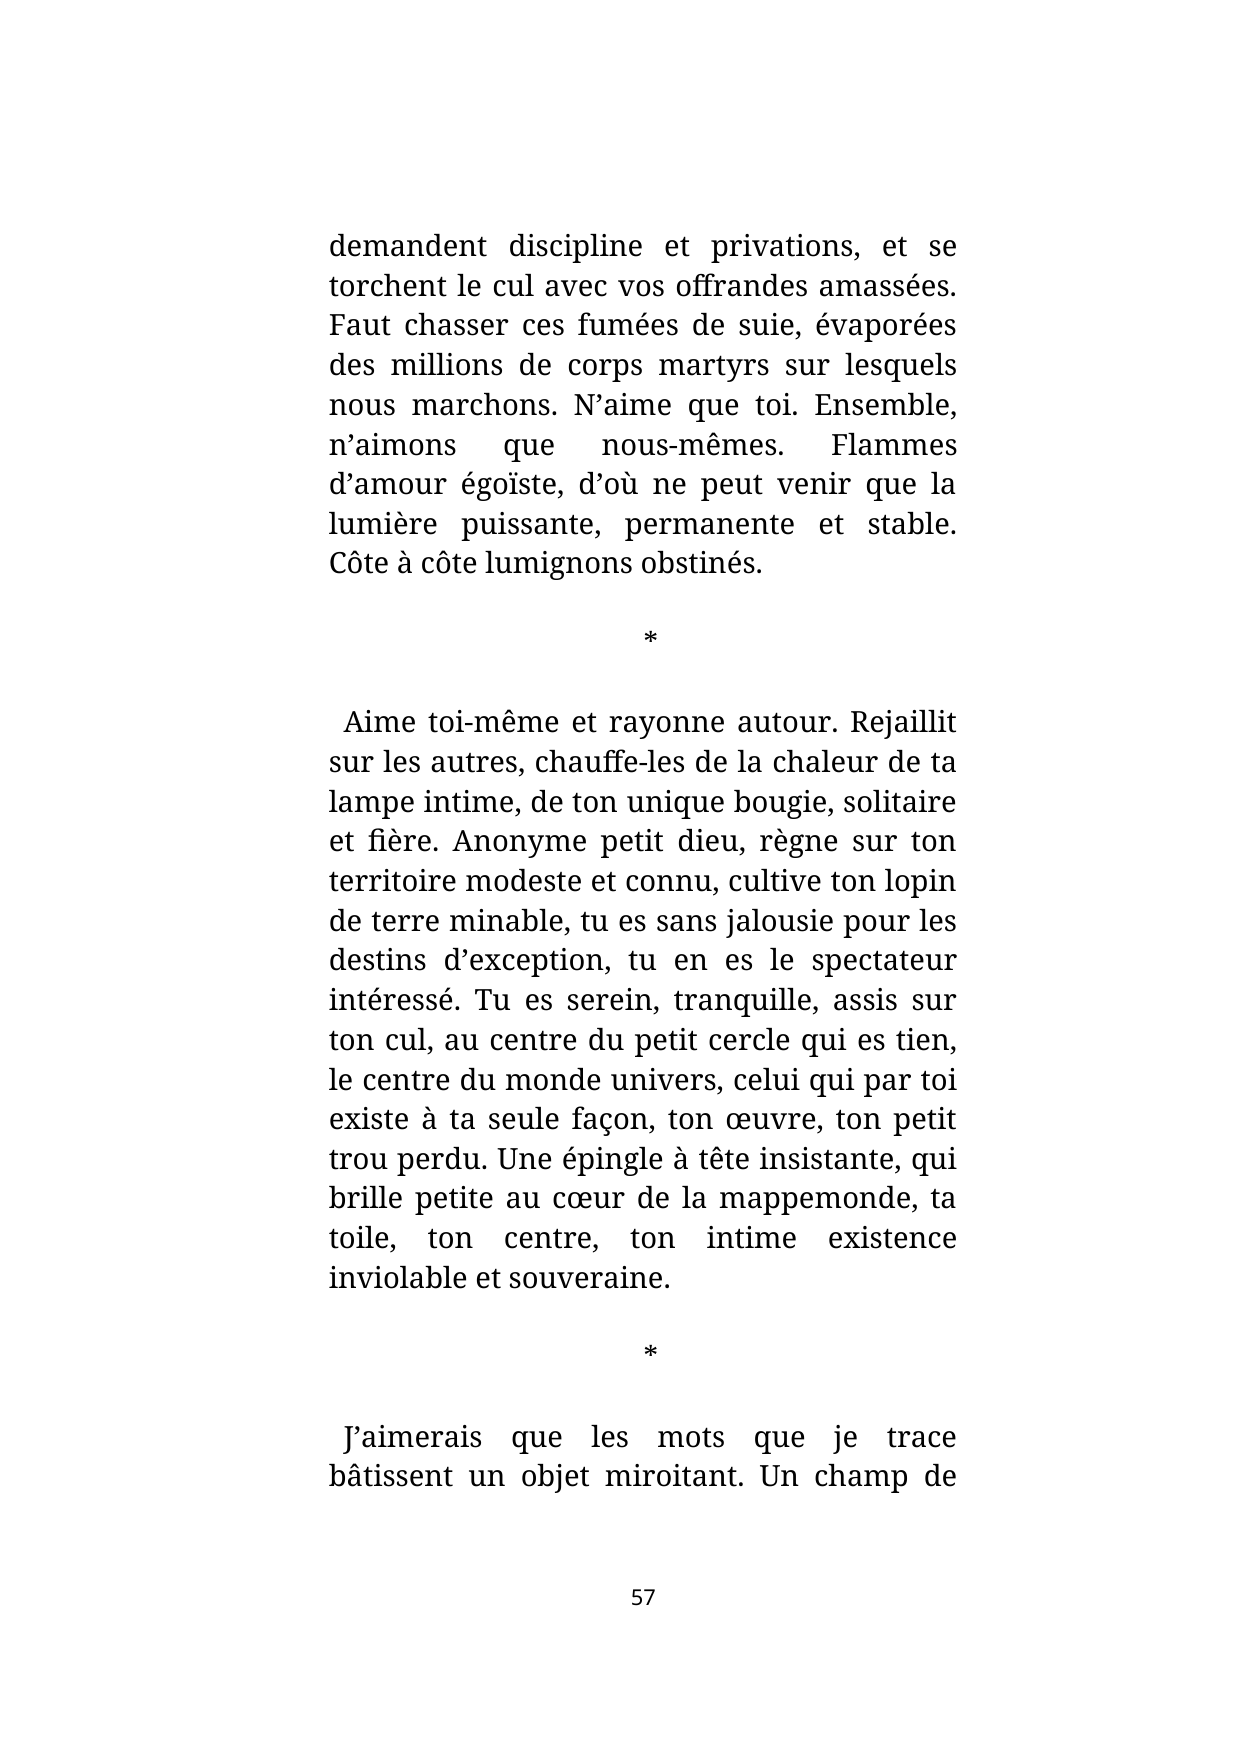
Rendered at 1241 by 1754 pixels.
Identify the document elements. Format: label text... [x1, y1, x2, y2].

text demandent discipline et privations, et se torchent le cul avec vos offrandes amassées. Faut chasser ces fumées de suie, évaporées des millions de corps martyrs sur lesquels nous marchons. N’aime que toi. Ensemble, n’aimons que nous-mêmes. Flammes d’amour égoïste, d’où ne peut venir que la lumière puissante, permanente et stable. Côte à côte lumignons obstinés. [328, 225, 958, 582]
text Aime toi-même et rayonne autour. Rejaillit sur les autres, chauffe-les de la chaleur de ta lampe intime, de ton unique bougie, solitaire et fière. Anonyme petit dieu, règne sur ton territoire modeste et connu, cultive ton lopin de terre minable, tu es sans jalousie pour les destins d’exception, tu en es le spectateur intéressé. Tu es serein, tranquille, assis sur ton cul, au centre du petit cercle qui es tien, le centre du monde univers, celui qui par toi existe à ta seule façon, ton œuvre, ton petit trou perdu. Une épingle à tête insistante, qui brille petite au cœur de la mappemonde, ta toile, ton centre, ton intime existence inviolable et souveraine. [328, 702, 958, 1297]
text J’aimerais que les mots que je trace bâtissent un objet miroitant. Un champ de [328, 1416, 958, 1495]
text * [328, 622, 958, 662]
text * [328, 1337, 958, 1376]
